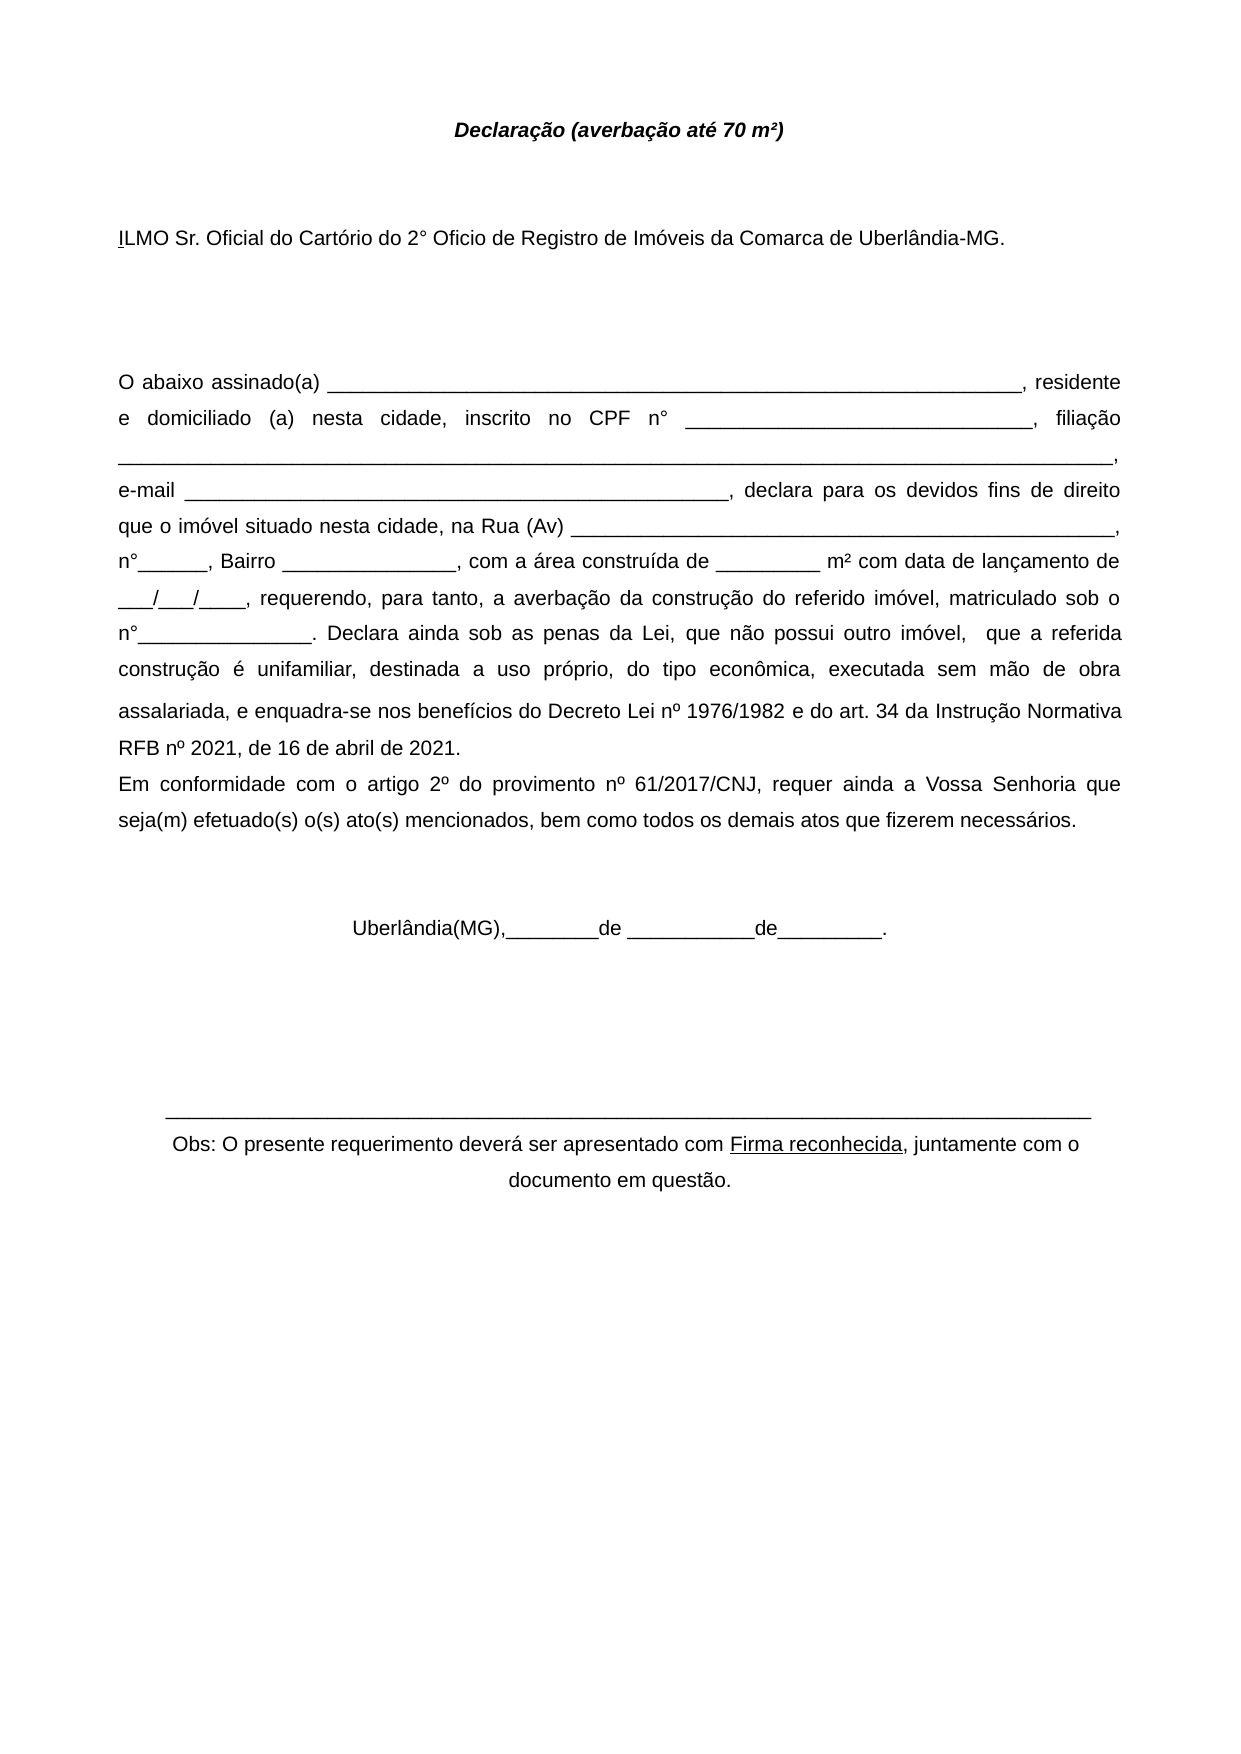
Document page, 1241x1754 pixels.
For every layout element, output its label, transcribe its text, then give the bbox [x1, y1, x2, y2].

text O abaixo assinado(a) ____________________________________________________________, residente e domiciliado (a) nesta cidade, inscrito no CPF n° ______________________________, filiação ______________________________________________________________________________________, [118, 370, 1122, 466]
text Declaração (averbação até 70 m²) [118, 118, 1122, 142]
text e-mail _______________________________________________, declara para os devidos fins de direito que o imóvel situado nesta cidade, na Rua (Av) _______________________________________________, n°______, Bairro _______________, com a área construída de _________ m² com data de lançamento de ___/___/____, requerendo, para tanto, a averbação da construção do referido imóvel, matriculado sob o n°_______________. Declara ainda sob as penas da Lei, que não possui outro imóvel, que a referida construção é unifamiliar, destinada a uso próprio, do tipo econômica, executada sem mão de obra assalariada, e enquadra-se nos benefícios do Decreto Lei nº 1976/1982 e do art. 34 da Instrução Normativa RFB nº 2021, de 16 de abril de 2021. [118, 477, 1122, 760]
text Em conformidade com o artigo 2º do provimento nº 61/2017/CNJ, requer ainda a Vossa Senhoria que seja(m) efetuado(s) o(s) ato(s) mencionados, bem como todos os demais atos que fizerem necessários. [118, 772, 1122, 832]
text Uberlândia(MG),________de ___________de_________. [118, 916, 1122, 940]
text ________________________________________________________________________________ [118, 1096, 1122, 1119]
text ILMO Sr. Oficial do Cartório do 2° Oficio de Registro de Imóveis da Comarca de Uberlândia-MG. [118, 226, 1122, 250]
text Obs: O presente requerimento deverá ser apresentado com Firma reconhecida, juntamente com o documento em questão. [118, 1132, 1122, 1191]
